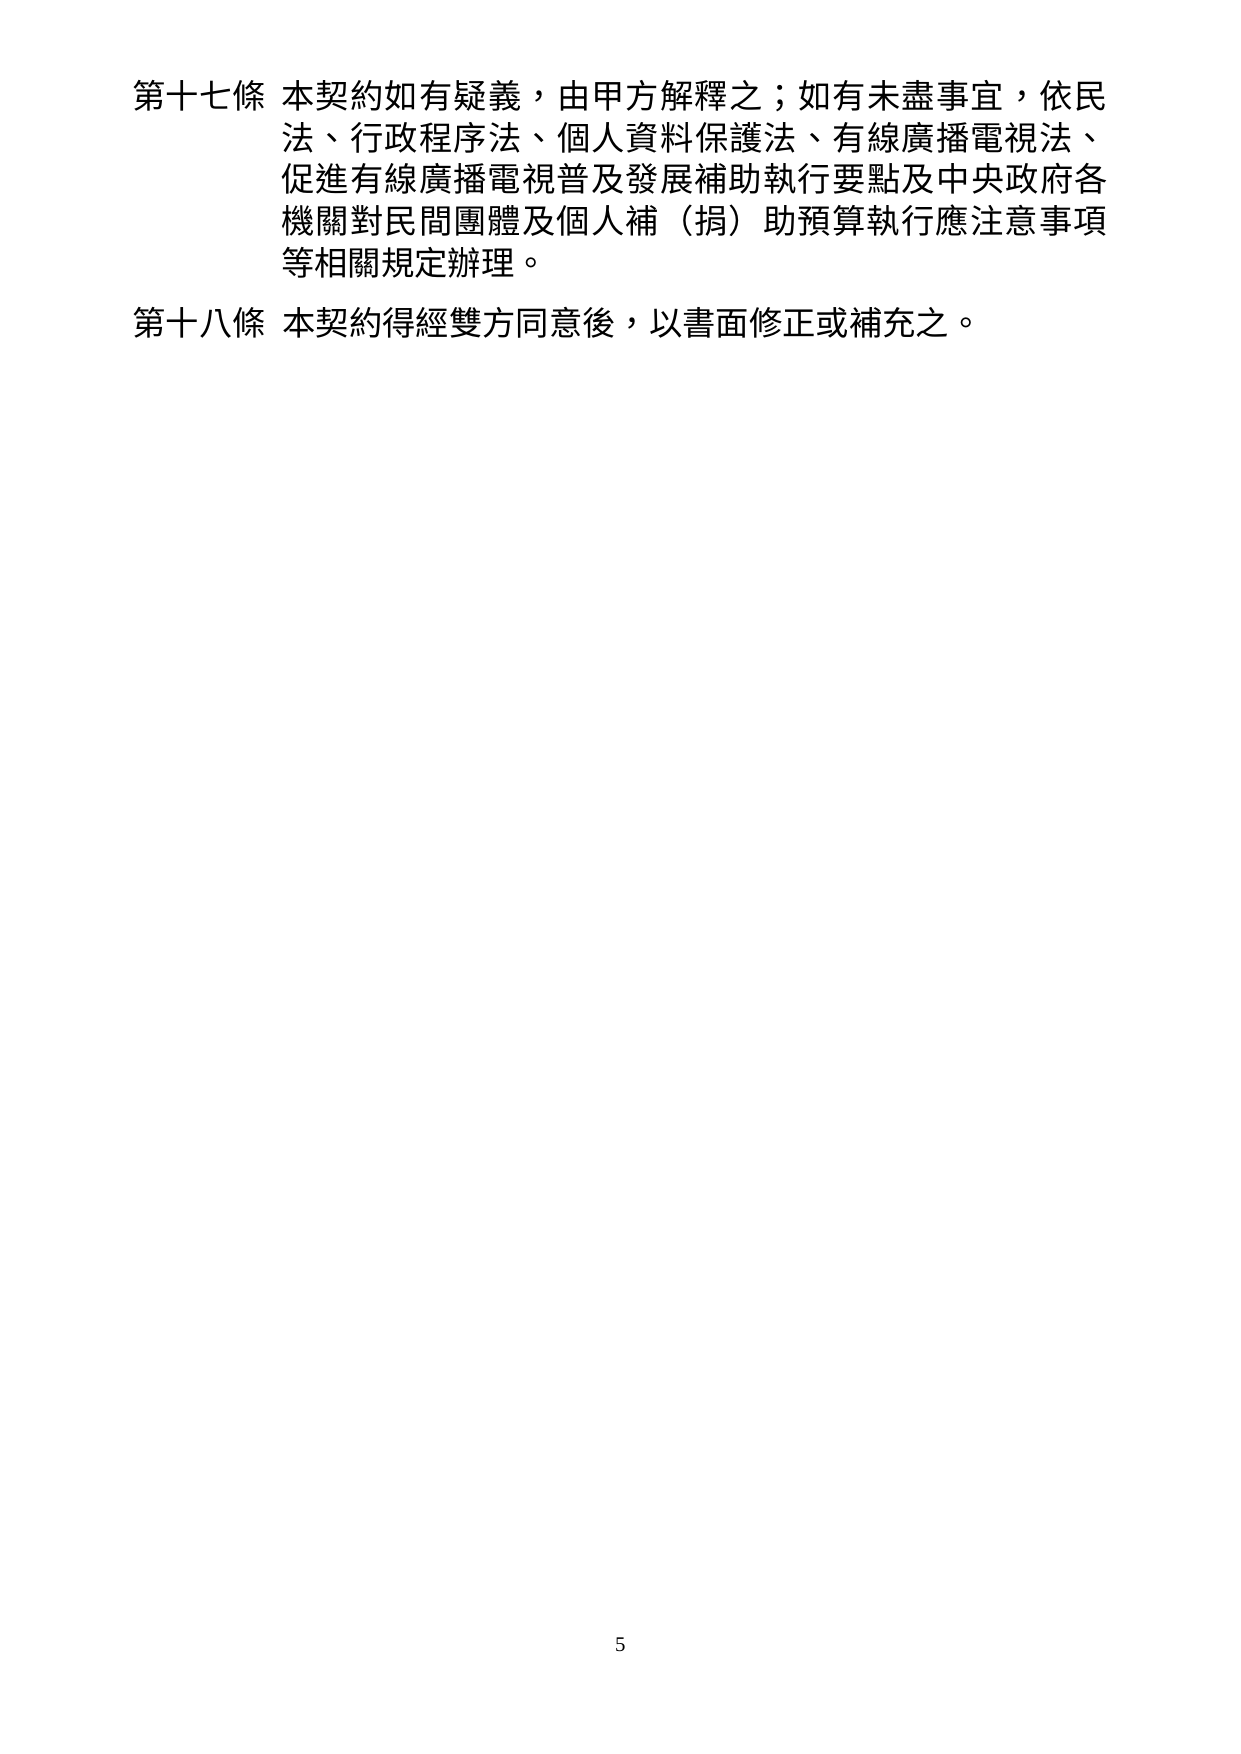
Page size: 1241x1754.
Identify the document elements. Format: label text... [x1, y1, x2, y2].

text 第十七條 本契約如有疑義，由甲方解釋之；如有未盡事宜，依民法、行政程序法、個人資料保護法、有線廣播電視法、促進有線廣播電視普及發展補助執行要點及中央政府各機關對民間團體及個人補（捐）助預算執行應注意事項等相關規定辦理。 [132, 75, 1108, 283]
text 第十八條 本契約得經雙方同意後，以書面修正或補充之。 [132, 302, 1108, 344]
